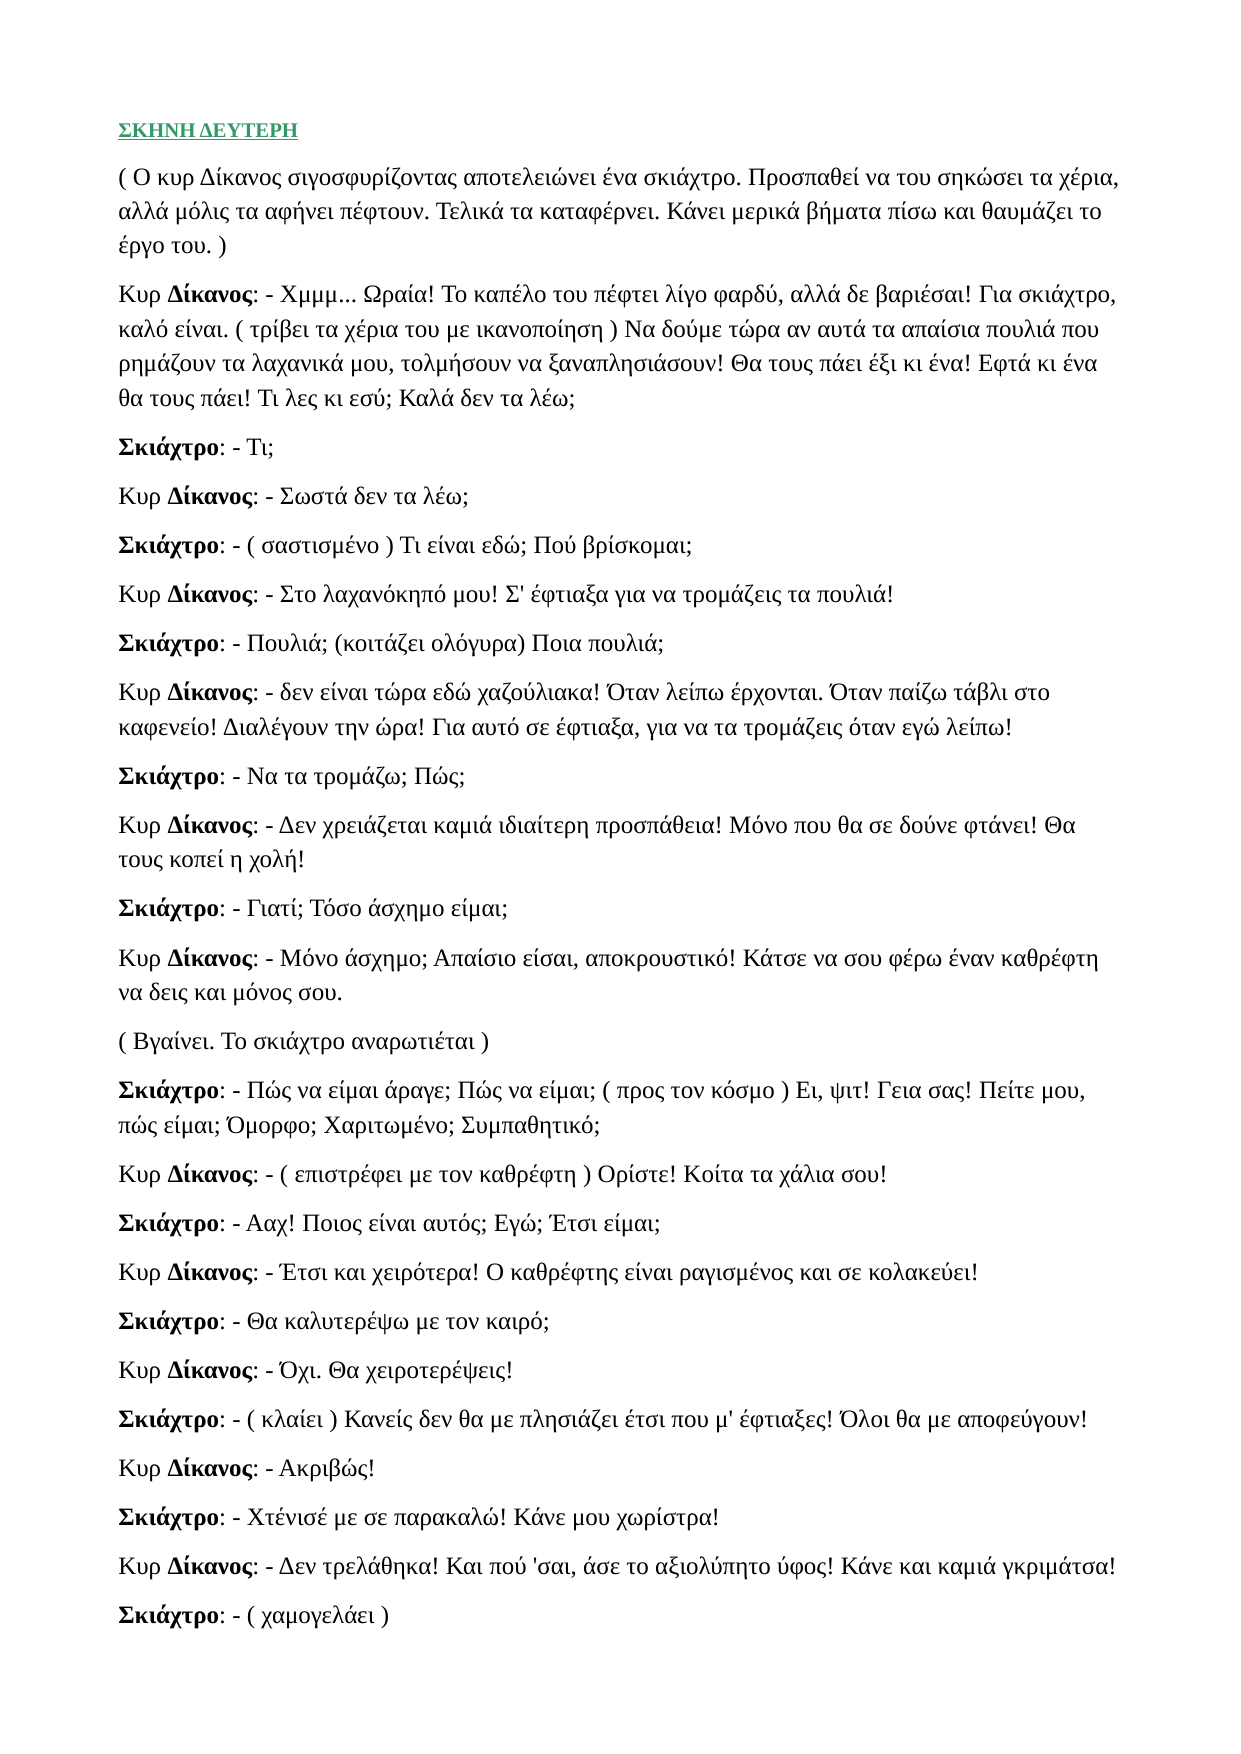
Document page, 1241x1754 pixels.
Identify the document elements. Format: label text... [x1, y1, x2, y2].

text Σκιάχτρο: - Θα καλυτερέψω με τον καιρό; [118, 1306, 1122, 1335]
text Σκιάχτρο: - Ααχ! Ποιος είναι αυτός; Εγώ; Έτσι είμαι; [118, 1208, 1122, 1237]
text Κυρ Δίκανος: - Μόνο άσχημο; Απαίσιο είσαι, αποκρουστικό! Κάτσε να σου φέρω έναν καθρέφτη να δεις και μόνος σου. [118, 943, 1122, 1006]
text Κυρ Δίκανος: - ( επιστρέφει με τον καθρέφτη ) Ορίστε! Κοίτα τα χάλια σου! [118, 1159, 1122, 1187]
text Κυρ Δίκανος: - Χμμμ... Ωραία! Το καπέλο του πέφτει λίγο φαρδύ, αλλά δε βαριέσαι! Για σκιάχτρο, καλό είναι. ( τρίβει τα χέρια του με ικανοποίηση ) Να δούμε τώρα αν αυτά τα απαίσια πουλιά που ρημάζουν τα λαχανικά μου, τολμήσουν να ξαναπλησιάσουν! Θα τους πάει έξι κι ένα! Εφτά κι ένα θα τους πάει! Τι λες κι εσύ; Καλά δεν τα λέω; [118, 279, 1122, 412]
text Σκιάχτρο: - Πουλιά; (κοιτάζει ολόγυρα) Ποια πουλιά; [118, 628, 1122, 657]
text Σκιάχτρο: - Γιατί; Τόσο άσχημο είμαι; [118, 893, 1122, 922]
text Κυρ Δίκανος: - Όχι. Θα χειροτερέψεις! [118, 1355, 1122, 1384]
text Σκιάχτρο: - Τι; [118, 432, 1122, 461]
text Κυρ Δίκανος: - Ακριβώς! [118, 1453, 1122, 1482]
text ΣΚΗΝΗ ΔΕΥΤΕΡΗ [118, 118, 1122, 142]
text Σκιάχτρο: - Πώς να είμαι άραγε; Πώς να είμαι; ( προς τον κόσμο ) Ει, ψιτ! Γεια σας! Πείτε μου, πώς είμαι; Όμορφο; Χαριτωμένο; Συμπαθητικό; [118, 1075, 1122, 1138]
text ( Βγαίνει. Το σκιάχτρο αναρωτιέται ) [118, 1026, 1122, 1055]
text Σκιάχτρο: - Χτένισέ με σε παρακαλώ! Κάνε μου χωρίστρα! [118, 1502, 1122, 1531]
text Σκιάχτρο: - Να τα τρομάζω; Πώς; [118, 761, 1122, 790]
text Κυρ Δίκανος: - δεν είναι τώρα εδώ χαζούλιακα! Όταν λείπω έρχονται. Όταν παίζω τάβλι στο καφενείο! Διαλέγουν την ώρα! Για αυτό σε έφτιαξα, για να τα τρομάζεις όταν εγώ λείπω! [118, 677, 1122, 741]
text Σκιάχτρο: - ( κλαίει ) Κανείς δεν θα με πλησιάζει έτσι που μ' έφτιαξες! Όλοι θα με αποφεύγουν! [118, 1404, 1122, 1433]
text ( Ο κυρ Δίκανος σιγοσφυρίζοντας αποτελειώνει ένα σκιάχτρο. Προσπαθεί να του σηκώσει τα χέρια, αλλά μόλις τα αφήνει πέφτουν. Τελικά τα καταφέρνει. Κάνει μερικά βήματα πίσω και θαυμάζει το έργο του. ) [118, 162, 1122, 259]
text Κυρ Δίκανος: - Έτσι και χειρότερα! Ο καθρέφτης είναι ραγισμένος και σε κολακεύει! [118, 1257, 1122, 1286]
text Κυρ Δίκανος: - Δεν τρελάθηκα! Και πού 'σαι, άσε το αξιολύπητο ύφος! Κάνε και καμιά γκριμάτσα! [118, 1551, 1122, 1580]
text Κυρ Δίκανος: - Στο λαχανόκηπό μου! Σ' έφτιαξα για να τρομάζεις τα πουλιά! [118, 579, 1122, 608]
text Κυρ Δίκανος: - Σωστά δεν τα λέω; [118, 481, 1122, 510]
text Κυρ Δίκανος: - Δεν χρειάζεται καμιά ιδιαίτερη προσπάθεια! Μόνο που θα σε δούνε φτάνει! Θα τους κοπεί η χολή! [118, 810, 1122, 873]
text Σκιάχτρο: - ( χαμογελάει ) [118, 1600, 1122, 1629]
text Σκιάχτρο: - ( σαστισμένο ) Τι είναι εδώ; Πού βρίσκομαι; [118, 530, 1122, 559]
